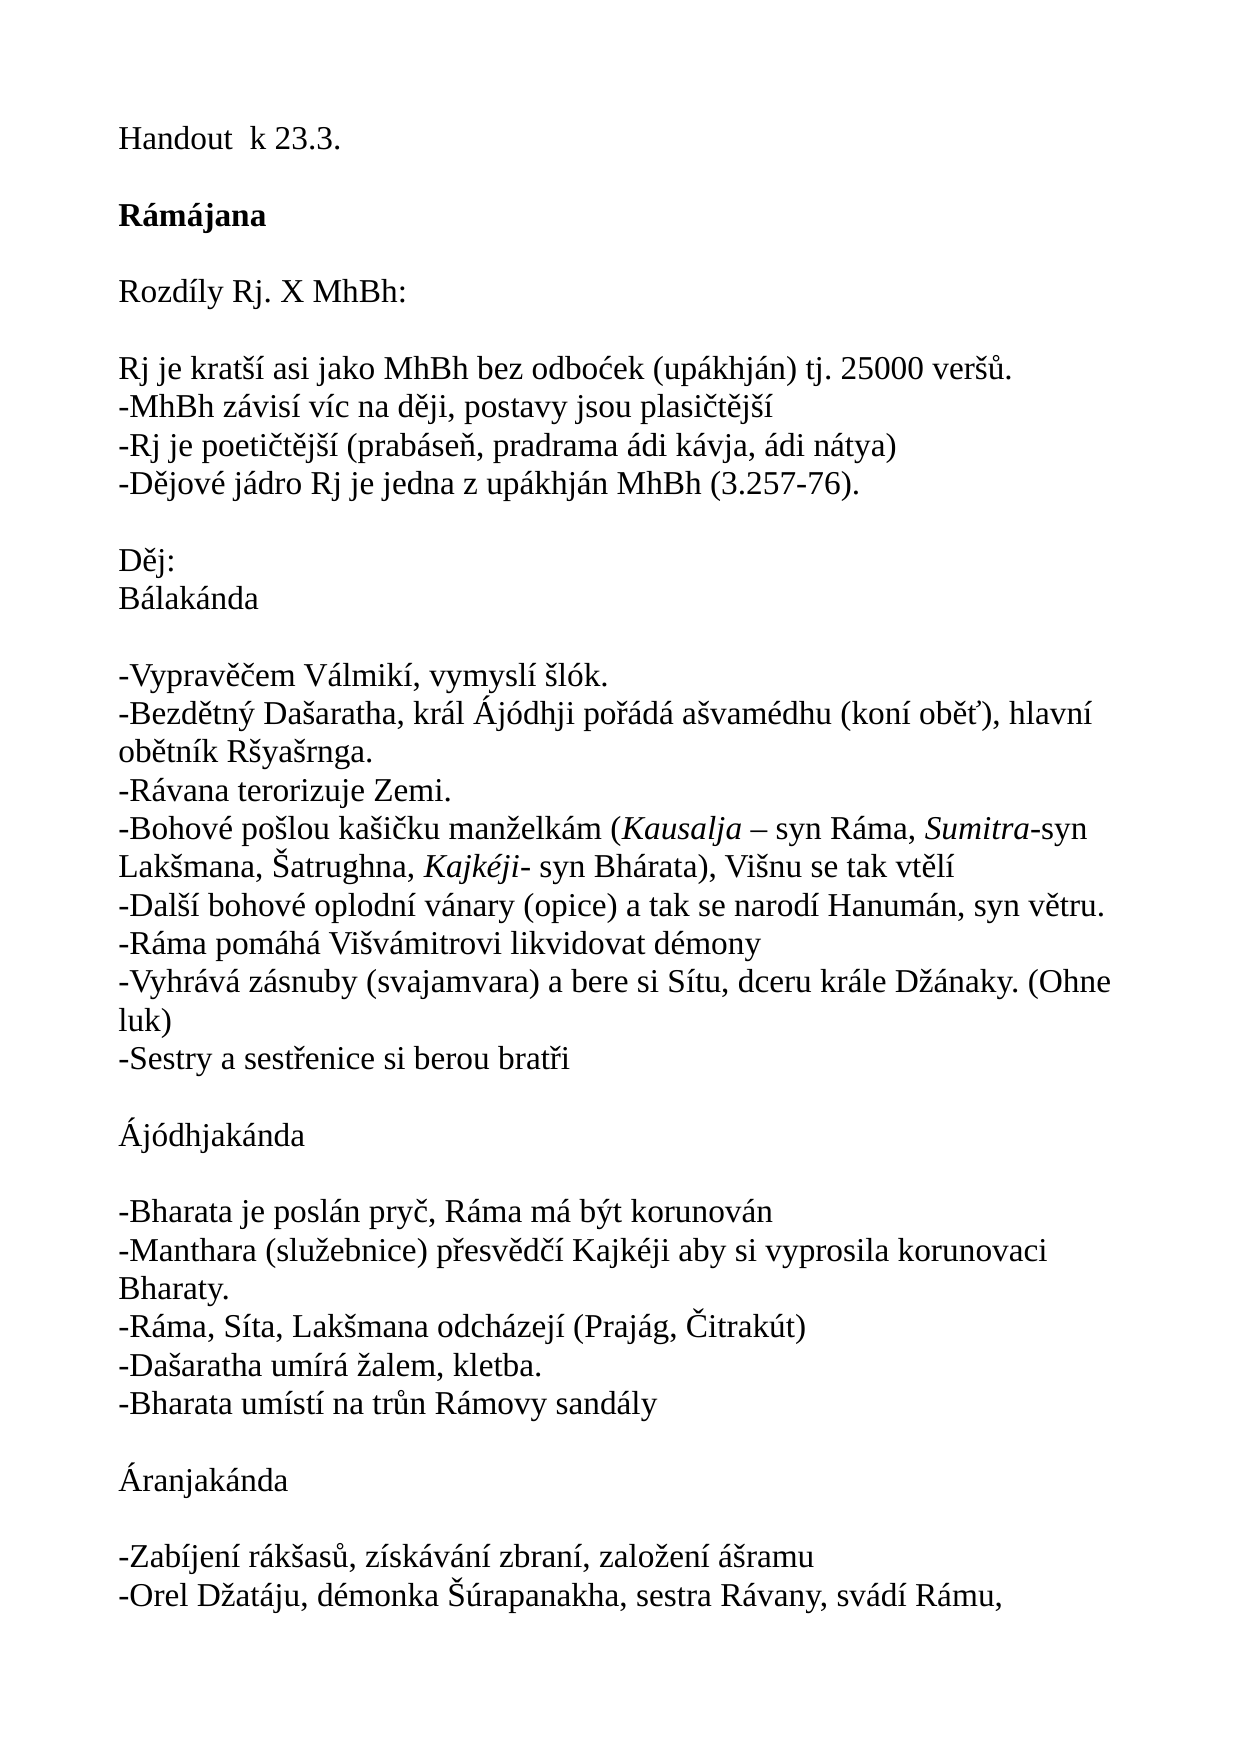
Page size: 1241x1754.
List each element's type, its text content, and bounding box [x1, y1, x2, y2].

text -Dašaratha umírá žalem, kletba. [118, 1345, 1122, 1383]
text Ájódhjakánda [118, 1115, 1122, 1153]
text -Vyhrává zásnuby (svajamvara) a bere si Sítu, dceru krále Džánaky. (Ohne luk) [118, 961, 1122, 1038]
text -Ráma, Síta, Lakšmana odcházejí (Prajág, Čitrakút) [118, 1306, 1122, 1345]
text -Rj je poetičtější (prabáseň, pradrama ádi kávja, ádi nátya) [118, 425, 1122, 463]
text -Bezdětný Dašaratha, král Ájódhji pořádá ašvamédhu (koní oběť), hlavní obětník Ršyašrnga. [118, 693, 1122, 770]
text -Vypravěčem Válmikí, vymyslí šlók. [118, 655, 1122, 693]
text -Ráma pomáhá Višvámitrovi likvidovat démony [118, 923, 1122, 961]
text -Orel Džatáju, démonka Šúrapanakha, sestra Rávany, svádí Rámu, [118, 1575, 1122, 1613]
text -Další bohové oplodní vánary (opice) a tak se narodí Hanumán, syn větru. [118, 885, 1122, 923]
text Bálakánda [118, 578, 1122, 616]
text Áranjakánda [118, 1460, 1122, 1498]
text Rj je kratší asi jako MhBh bez odboćek (upákhján) tj. 25000 veršů. [118, 348, 1122, 386]
text -Bharata umístí na trůn Rámovy sandály [118, 1383, 1122, 1421]
text -Rávana terorizuje Zemi. [118, 770, 1122, 808]
text Handout k 23.3. [118, 118, 1122, 156]
text Rámájana [118, 195, 1122, 233]
text -Bohové pošlou kašičku manželkám (Kausalja – syn Ráma, Sumitra-syn Lakšmana, Šatrughna, Kajkéji- syn Bhárata), Višnu se tak vtělí [118, 808, 1122, 885]
text -Manthara (služebnice) přesvědčí Kajkéji aby si vyprosila korunovaci Bharaty. [118, 1230, 1122, 1306]
text Děj: [118, 540, 1122, 578]
text Rozdíly Rj. X MhBh: [118, 271, 1122, 310]
text -Dějové jádro Rj je jedna z upákhján MhBh (3.257-76). [118, 463, 1122, 501]
text -Sestry a sestřenice si berou bratři [118, 1038, 1122, 1076]
text -MhBh závisí víc na ději, postavy jsou plasičtější [118, 386, 1122, 425]
text -Bharata je poslán pryč, Ráma má být korunován [118, 1191, 1122, 1230]
text -Zabíjení rákšasů, získávání zbraní, založení ášramu [118, 1536, 1122, 1575]
